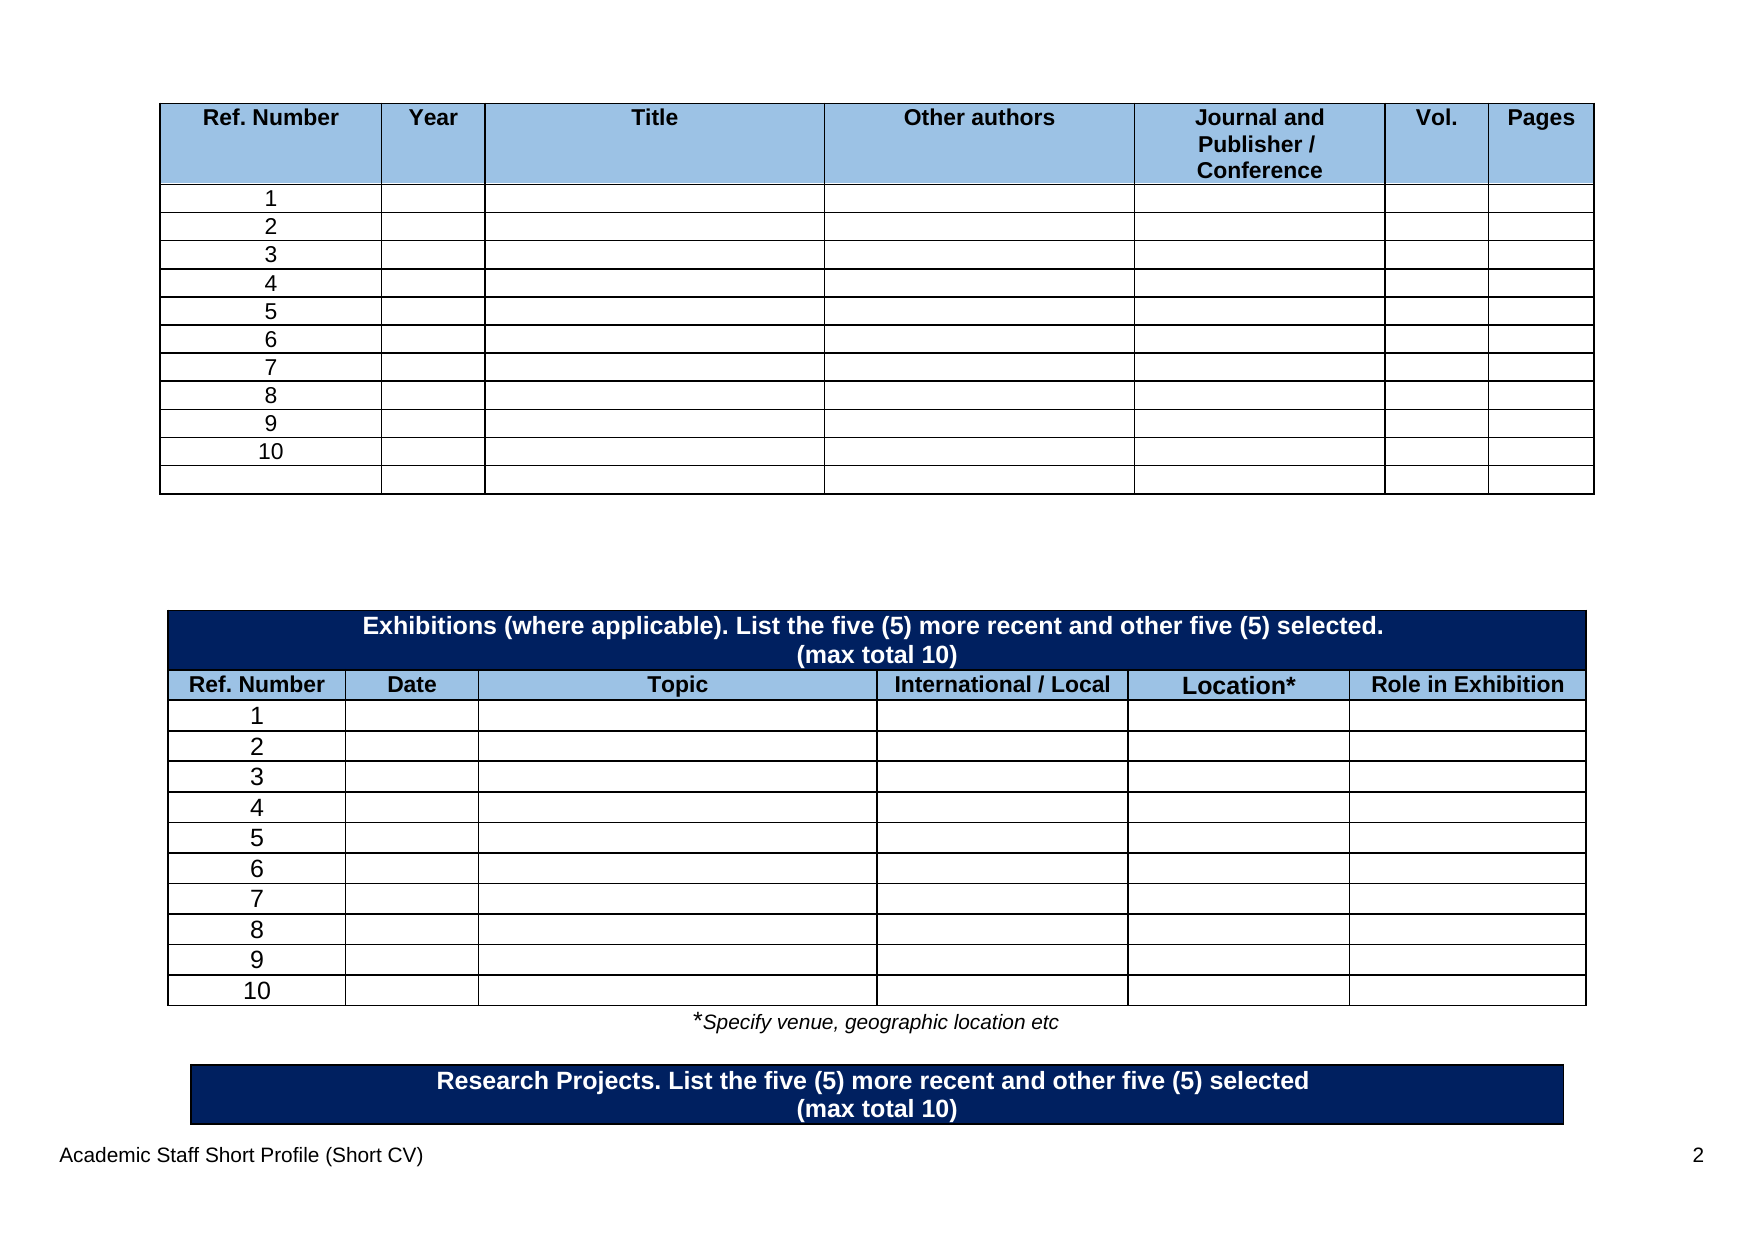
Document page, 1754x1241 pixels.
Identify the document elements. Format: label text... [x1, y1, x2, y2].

table_cell [382, 270, 484, 296]
table_cell Vol. [1386, 104, 1488, 183]
table_cell [479, 945, 876, 974]
table_cell [1350, 915, 1585, 943]
table_cell Topic [479, 671, 876, 699]
table_cell Journal and Publisher / Conference [1135, 104, 1384, 183]
table_cell [1129, 732, 1349, 760]
table_cell [346, 976, 478, 1004]
table_cell [1386, 410, 1488, 437]
table_cell [1129, 884, 1349, 913]
table_cell [878, 701, 1127, 730]
table_cell 1 [169, 701, 345, 730]
table_cell [486, 213, 824, 240]
table_cell [382, 354, 484, 380]
table_cell [1489, 466, 1593, 493]
table_cell [878, 854, 1127, 882]
table_cell [346, 701, 478, 730]
table_cell [1386, 382, 1488, 408]
table_cell [878, 976, 1127, 1004]
table_cell [1386, 298, 1488, 324]
table_header Exhibitions (where applicable). List the five (5) more recent and other five (5) selected. (max total 10) [169, 611, 1585, 669]
table_cell 9 [161, 410, 381, 437]
table_cell [1489, 185, 1593, 212]
table_cell [1386, 438, 1488, 465]
table_cell [825, 326, 1134, 352]
table_cell [346, 823, 478, 852]
table_cell 10 [161, 438, 381, 465]
table_cell [1129, 762, 1349, 791]
table_cell 1 [161, 185, 381, 212]
table_cell [1135, 382, 1384, 408]
table_cell 4 [161, 270, 381, 296]
table_cell [346, 884, 478, 913]
table_cell [1135, 410, 1384, 437]
table_cell [1350, 854, 1585, 882]
table_cell Pages [1489, 104, 1593, 183]
table_cell 5 [169, 823, 345, 852]
table_cell International / Local [878, 671, 1127, 699]
table_cell [878, 945, 1127, 974]
table_cell [825, 354, 1134, 380]
table_cell [825, 438, 1134, 465]
table_cell [486, 354, 824, 380]
table_cell Role in Exhibition [1350, 671, 1585, 699]
table_cell [1386, 326, 1488, 352]
table_cell [479, 762, 876, 791]
table_cell [1350, 762, 1585, 791]
table_cell [825, 466, 1134, 493]
table_cell [825, 382, 1134, 408]
table_cell [382, 213, 484, 240]
table_cell [1350, 945, 1585, 974]
table_cell [1489, 241, 1593, 268]
table_cell [1135, 241, 1384, 268]
table_cell 10 [169, 976, 345, 1004]
table_cell [1129, 915, 1349, 943]
table_cell [382, 438, 484, 465]
table_cell 8 [169, 915, 345, 943]
table_cell [479, 732, 876, 760]
table_cell [486, 466, 824, 493]
table_cell 2 [169, 732, 345, 760]
table_cell [479, 915, 876, 943]
table_cell [825, 298, 1134, 324]
table_cell [878, 915, 1127, 943]
table_cell [479, 854, 876, 882]
table_cell 6 [161, 326, 381, 352]
table_cell 7 [161, 354, 381, 380]
table_cell [1350, 976, 1585, 1004]
table_cell [1129, 701, 1349, 730]
table_cell [1489, 438, 1593, 465]
table_cell Ref. Number [169, 671, 345, 699]
table_cell [878, 793, 1127, 821]
table_cell [1129, 793, 1349, 821]
table_cell [382, 382, 484, 408]
table_cell [825, 185, 1134, 212]
table_cell [486, 185, 824, 212]
table_cell [1135, 466, 1384, 493]
table_cell 3 [161, 241, 381, 268]
table_cell [382, 466, 484, 493]
table_cell [479, 976, 876, 1004]
table_cell [382, 185, 484, 212]
table_cell Ref. Number [161, 104, 381, 183]
table_cell [1489, 213, 1593, 240]
table_cell [382, 326, 484, 352]
table_cell [878, 762, 1127, 791]
table_cell [1135, 185, 1384, 212]
table_cell [1386, 354, 1488, 380]
table_cell [1135, 298, 1384, 324]
table_cell [825, 241, 1134, 268]
table_cell 3 [169, 762, 345, 791]
table_cell [1135, 438, 1384, 465]
table_cell [1129, 945, 1349, 974]
table_cell [1129, 854, 1349, 882]
text *Specify venue, geographic location etc [59, 1006, 1695, 1035]
table_cell [486, 410, 824, 437]
table_header Research Projects. List the five (5) more recent and other five (5) selected (max total 10) [192, 1066, 1563, 1123]
table_cell 6 [169, 854, 345, 882]
table_cell [1386, 270, 1488, 296]
table_cell [486, 326, 824, 352]
table_cell [382, 241, 484, 268]
table_cell [1129, 976, 1349, 1004]
table_cell [479, 701, 876, 730]
table_cell [1135, 354, 1384, 380]
table_cell 8 [161, 382, 381, 408]
table_cell 2 [161, 213, 381, 240]
table_cell [1350, 701, 1585, 730]
table_cell Year [382, 104, 484, 183]
table_cell [825, 270, 1134, 296]
table_cell [1350, 884, 1585, 913]
table_cell [1489, 354, 1593, 380]
table_cell [479, 793, 876, 821]
table_cell [382, 410, 484, 437]
table_cell [1489, 382, 1593, 408]
table_cell [346, 945, 478, 974]
table_cell [878, 884, 1127, 913]
table_cell [878, 823, 1127, 852]
table_cell [486, 438, 824, 465]
table_cell [346, 793, 478, 821]
table_cell 5 [161, 298, 381, 324]
table_cell [1135, 270, 1384, 296]
table_cell [161, 466, 381, 493]
table_cell [1386, 241, 1488, 268]
table_cell [1489, 410, 1593, 437]
table_cell [1350, 823, 1585, 852]
table_cell [1489, 326, 1593, 352]
table_cell Location* [1129, 671, 1349, 699]
table_cell [1135, 326, 1384, 352]
table_cell [479, 823, 876, 852]
table_cell [825, 410, 1134, 437]
table_cell [1386, 466, 1488, 493]
table_cell [1489, 298, 1593, 324]
table_cell [1350, 732, 1585, 760]
table_cell [382, 298, 484, 324]
table_cell [878, 732, 1127, 760]
table_cell [346, 854, 478, 882]
table_cell [1129, 823, 1349, 852]
table_cell [486, 298, 824, 324]
table_cell [346, 732, 478, 760]
table_cell [486, 382, 824, 408]
table_cell [1489, 270, 1593, 296]
table_cell Title [486, 104, 824, 183]
table_cell Date [346, 671, 478, 699]
table_cell [346, 762, 478, 791]
table_cell [486, 270, 824, 296]
table_cell Other authors [825, 104, 1134, 183]
table_cell 7 [169, 884, 345, 913]
table_cell [479, 884, 876, 913]
table_cell 4 [169, 793, 345, 821]
table_cell [1386, 213, 1488, 240]
table_cell [486, 241, 824, 268]
table_cell [1350, 793, 1585, 821]
table_cell [1386, 185, 1488, 212]
table_cell [346, 915, 478, 943]
table_cell 9 [169, 945, 345, 974]
table_cell [1135, 213, 1384, 240]
table_cell [825, 213, 1134, 240]
